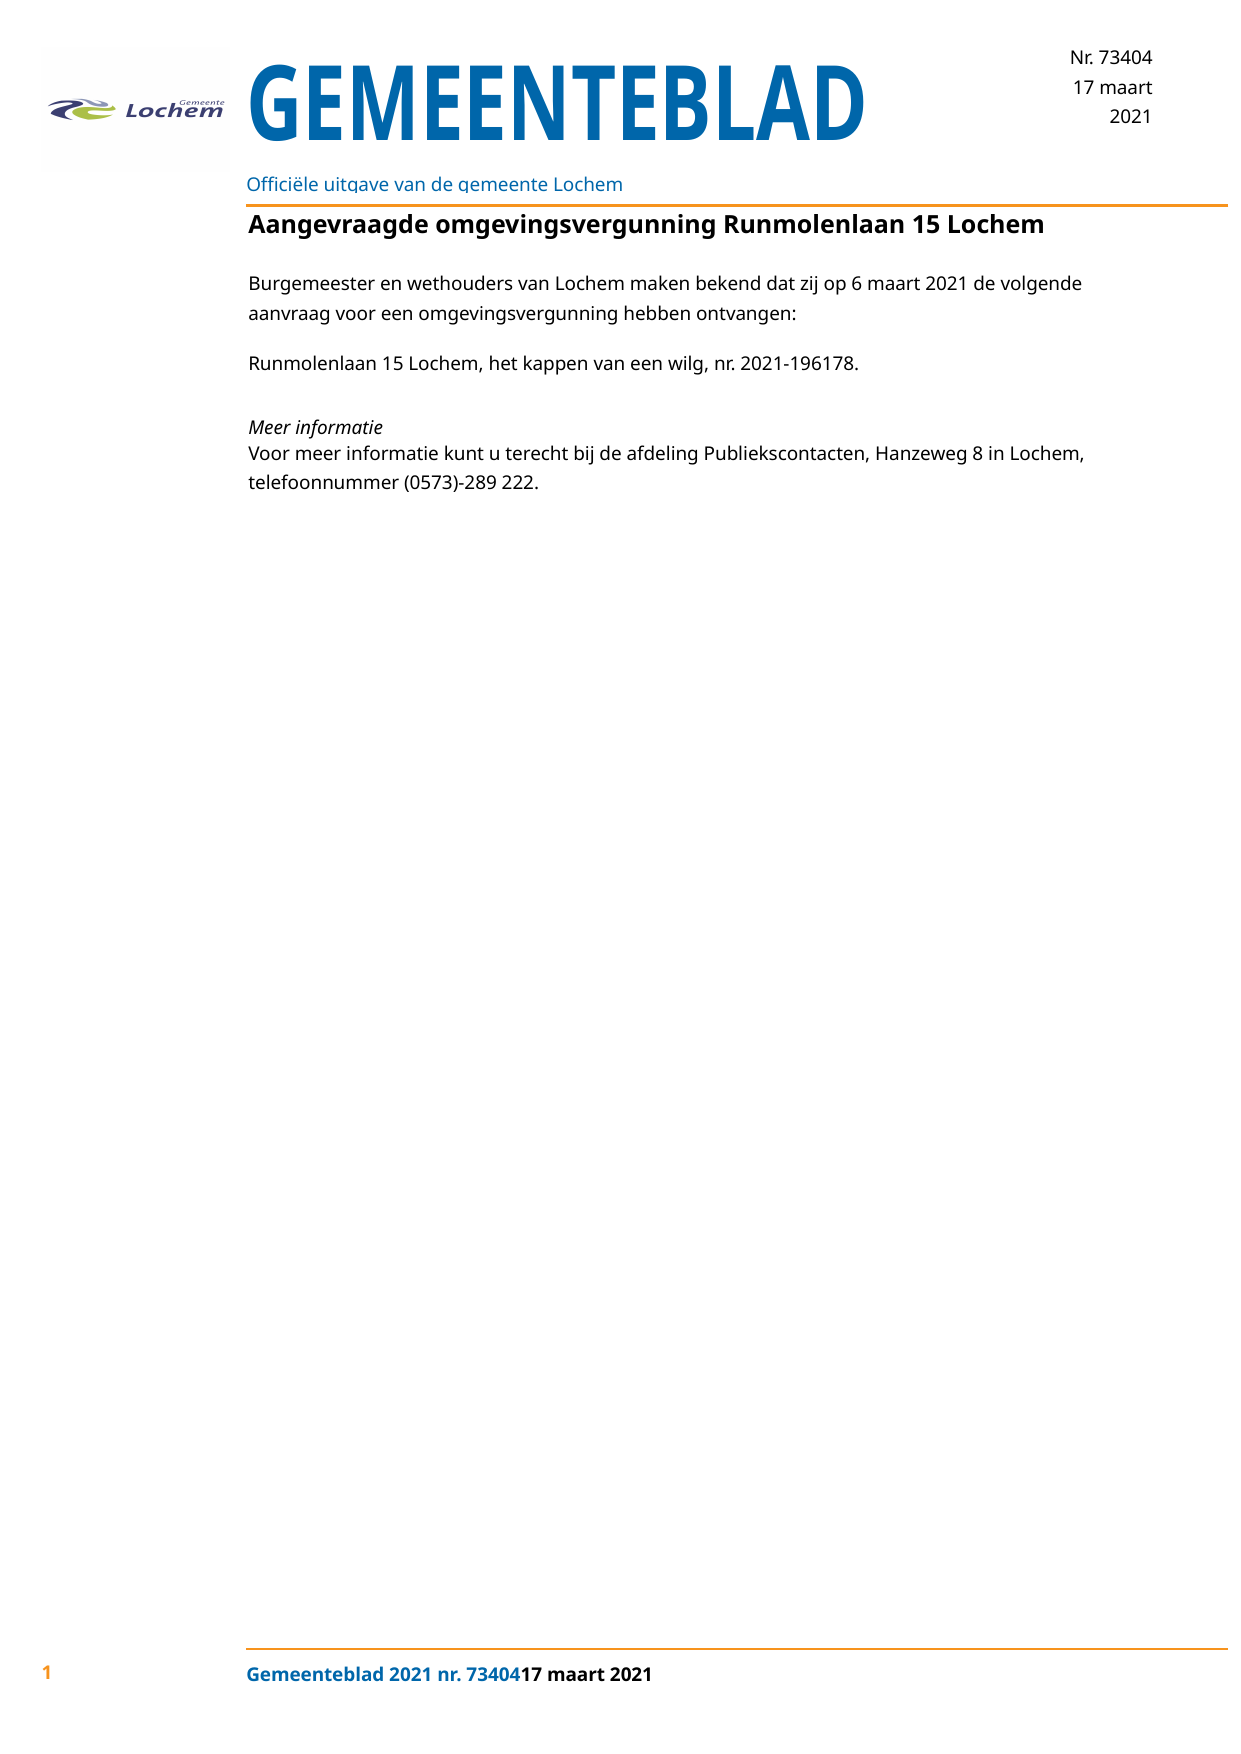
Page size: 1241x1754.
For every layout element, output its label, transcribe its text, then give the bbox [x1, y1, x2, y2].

text Aangevraagde omgevingsvergunning Runmolenlaan 15 Lochem [248, 207, 1152, 241]
text Runmolenlaan 15 Lochem, het kappen van een wilg, nr. 2021-196178. [248, 350, 1152, 376]
picture [41, 47, 231, 172]
text Voor meer informatie kunt u terecht bij de afdeling Publiekscontacten, Hanzeweg 8 in Lochem, telefoonnummer (0573)-289 222. [248, 440, 1152, 495]
text Burgemeester en wethouders van Lochem maken bekend dat zij op 6 maart 2021 de volgende aanvraag voor een omgevingsvergunning hebben ontvangen: [248, 270, 1152, 326]
text Meer informatie [248, 414, 1152, 440]
